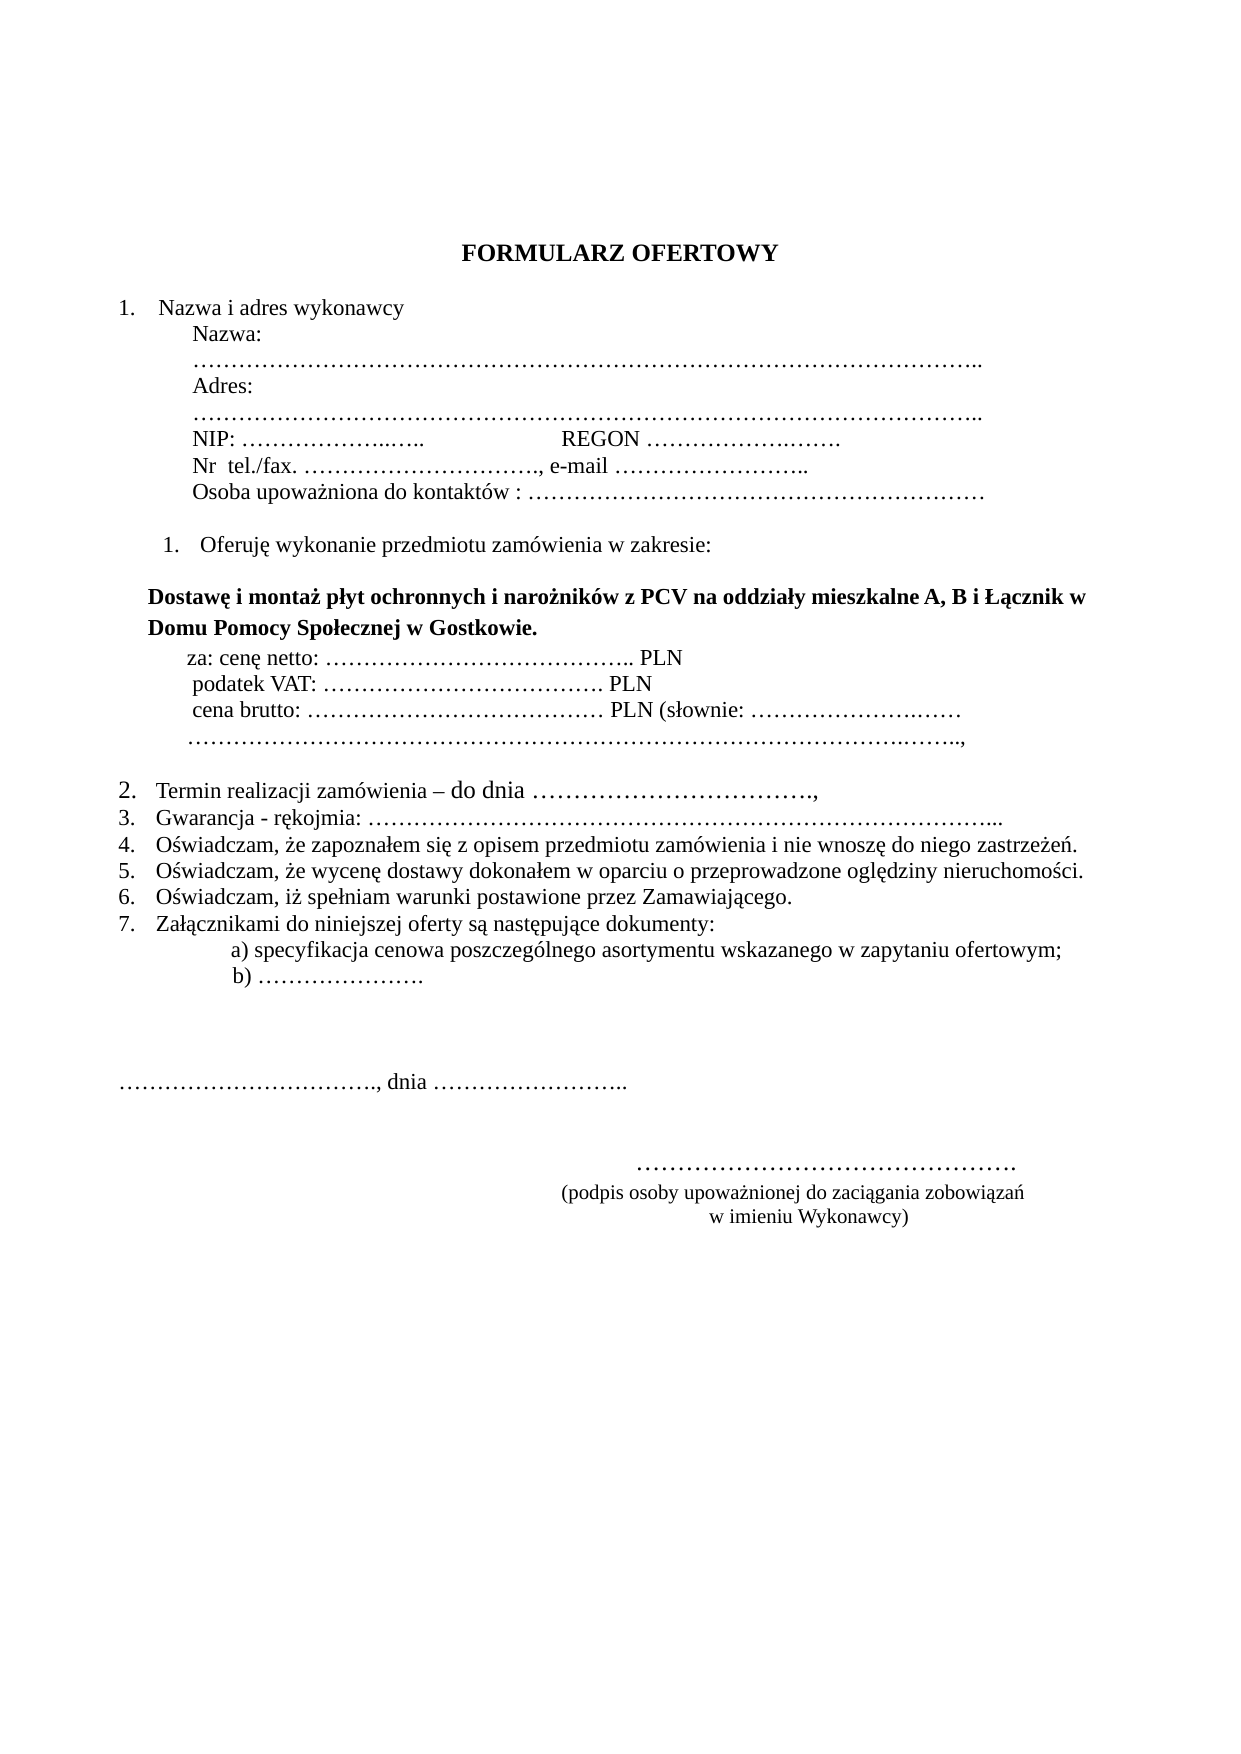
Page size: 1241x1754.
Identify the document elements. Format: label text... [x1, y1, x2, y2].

text (podpis osoby upoważnionej do zaciągania zobowiązań [118, 1176, 1122, 1204]
text Osoba upoważniona do kontaktów : …………………………………………………… [118, 478, 1122, 504]
text podatek VAT: ………………………………. PLN [118, 670, 1122, 697]
text ………………………………………. [118, 1147, 1122, 1176]
text Adres: [118, 373, 1122, 399]
list Oświadczam, że zapoznałem się z opisem przedmiotu zamówienia i nie wnoszę do niego zastrzeżeń. [118, 831, 1122, 857]
list Załącznikami do niniejszej oferty są następujące dokumenty: [118, 910, 1122, 936]
text ………………………………………………………………………………….…….., [118, 723, 1122, 749]
text FORMULARZ OFERTOWY [118, 238, 1122, 267]
list Dostawę i montaż płyt ochronnych i narożników z PCV na oddziały mieszkalne A, B i Łącznik w Domu Pomocy Społecznej w Gostkowie. [123, 583, 1122, 640]
list Oświadczam, iż spełniam warunki postawione przez Zamawiającego. [118, 883, 1122, 910]
list Oferuję wykonanie przedmiotu zamówienia w zakresie: [162, 531, 1122, 557]
list Termin realizacji zamówienia – do dnia ……………………………., [118, 776, 1122, 804]
text Nazwa: [118, 320, 1122, 346]
text a) specyfikacja cenowa poszczególnego asortymentu wskazanego w zapytaniu ofertowym; [231, 936, 1122, 962]
list Nazwa i adres wykonawcy [118, 293, 1122, 320]
text Nr tel./fax. …………………………., e-mail …………………….. [118, 452, 1122, 478]
text b) …………………. [118, 962, 1122, 989]
text ………………………………………………………………………………………….. [118, 399, 1122, 425]
text ………………………………………………………………………………………….. [118, 346, 1122, 373]
text ……………………………., dnia …………………….. [118, 1068, 1122, 1094]
list Gwarancja - rękojmia: ………………………………………………………………………... [118, 804, 1122, 831]
text cena brutto: ………………………………… PLN (słownie: ………………….…… [118, 697, 1122, 723]
text w imieniu Wykonawcy) [118, 1204, 1122, 1228]
text za: cenę netto: ………………………………….. PLN [103, 644, 1122, 670]
list Oświadczam, że wycenę dostawy dokonałem w oparciu o przeprowadzone oględziny nieruchomości. [118, 857, 1122, 883]
text NIP: ………………..….. REGON ……………….……. [118, 425, 1122, 452]
